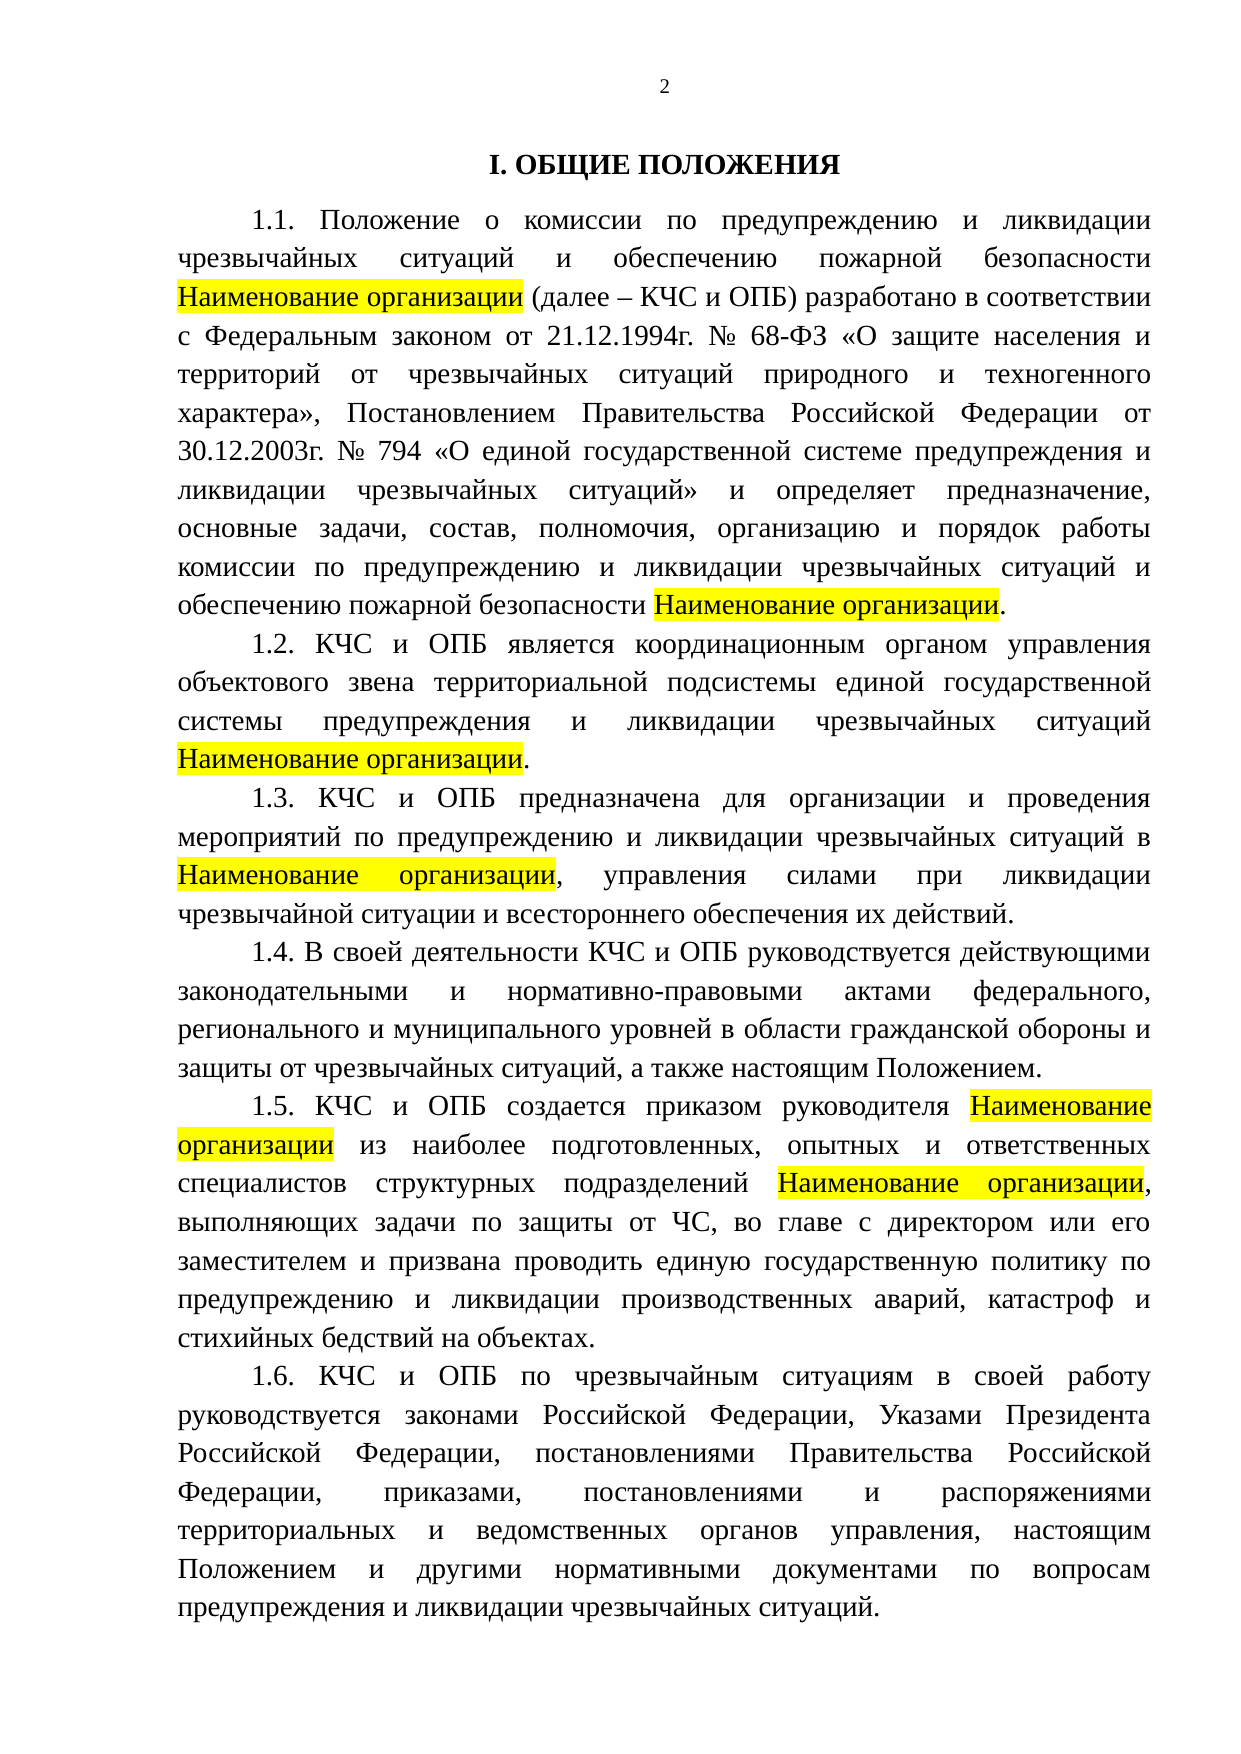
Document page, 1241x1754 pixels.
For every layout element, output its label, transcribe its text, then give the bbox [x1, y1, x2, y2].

text 1.1. Положение о комиссии по предупреждению и ликвидации чрезвычайных ситуаций и обеспечению пожарной безопасности Наименование организации (далее – КЧС и ОПБ) разработано в соответствии с Федеральным законом от 21.12.1994г. № 68-ФЗ «О защите населения и территорий от чрезвычайных ситуаций природного и техногенного характера», Постановлением Правительства Российской Федерации от 30.12.2003г. № 794 «О единой государственной системе предупреждения и ликвидации чрезвычайных ситуаций» и определяет предназначение, основные задачи, состав, полномочия, организацию и порядок работы комиссии по предупреждению и ликвидации чрезвычайных ситуаций и обеспечению пожарной безопасности Наименование организации. [177, 202, 1152, 621]
text 1.3. КЧС и ОПБ предназначена для организации и проведения мероприятий по предупреждению и ликвидации чрезвычайных ситуаций в Наименование организации, управления силами при ликвидации чрезвычайной ситуации и всестороннего обеспечения их действий. [177, 780, 1152, 929]
text 1.6. КЧС и ОПБ по чрезвычайным ситуациям в своей работу руководствуется законами Российской Федерации, Указами Президента Российской Федерации, постановлениями Правительства Российской Федерации, приказами, постановлениями и распоряжениями территориальных и ведомственных органов управления, настоящим Положением и другими нормативными документами по вопросам предупреждения и ликвидации чрезвычайных ситуаций. [177, 1358, 1152, 1623]
text 1.4. В своей деятельности КЧС и ОПБ руководствуется действующими законодательными и нормативно-правовыми актами федерального, регионального и муниципального уровней в области гражданской обороны и защиты от чрезвычайных ситуаций, а также настоящим Положением. [177, 934, 1152, 1083]
text 1.2. КЧС и ОПБ является координационным органом управления объектового звена территориальной подсистемы единой государственной системы предупреждения и ликвидации чрезвычайных ситуаций Наименование организации. [177, 626, 1152, 775]
text I. ОБЩИЕ ПОЛОЖЕНИЯ [177, 147, 1152, 180]
text 1.5. КЧС и ОПБ создается приказом руководителя Наименование организации из наиболее подготовленных, опытных и ответственных специалистов структурных подразделений Наименование организации, выполняющих задачи по защиты от ЧС, во главе с директором или его заместителем и призвана проводить единую государственную политику по предупреждению и ликвидации производственных аварий, катастроф и стихийных бедствий на объектах. [177, 1088, 1152, 1353]
